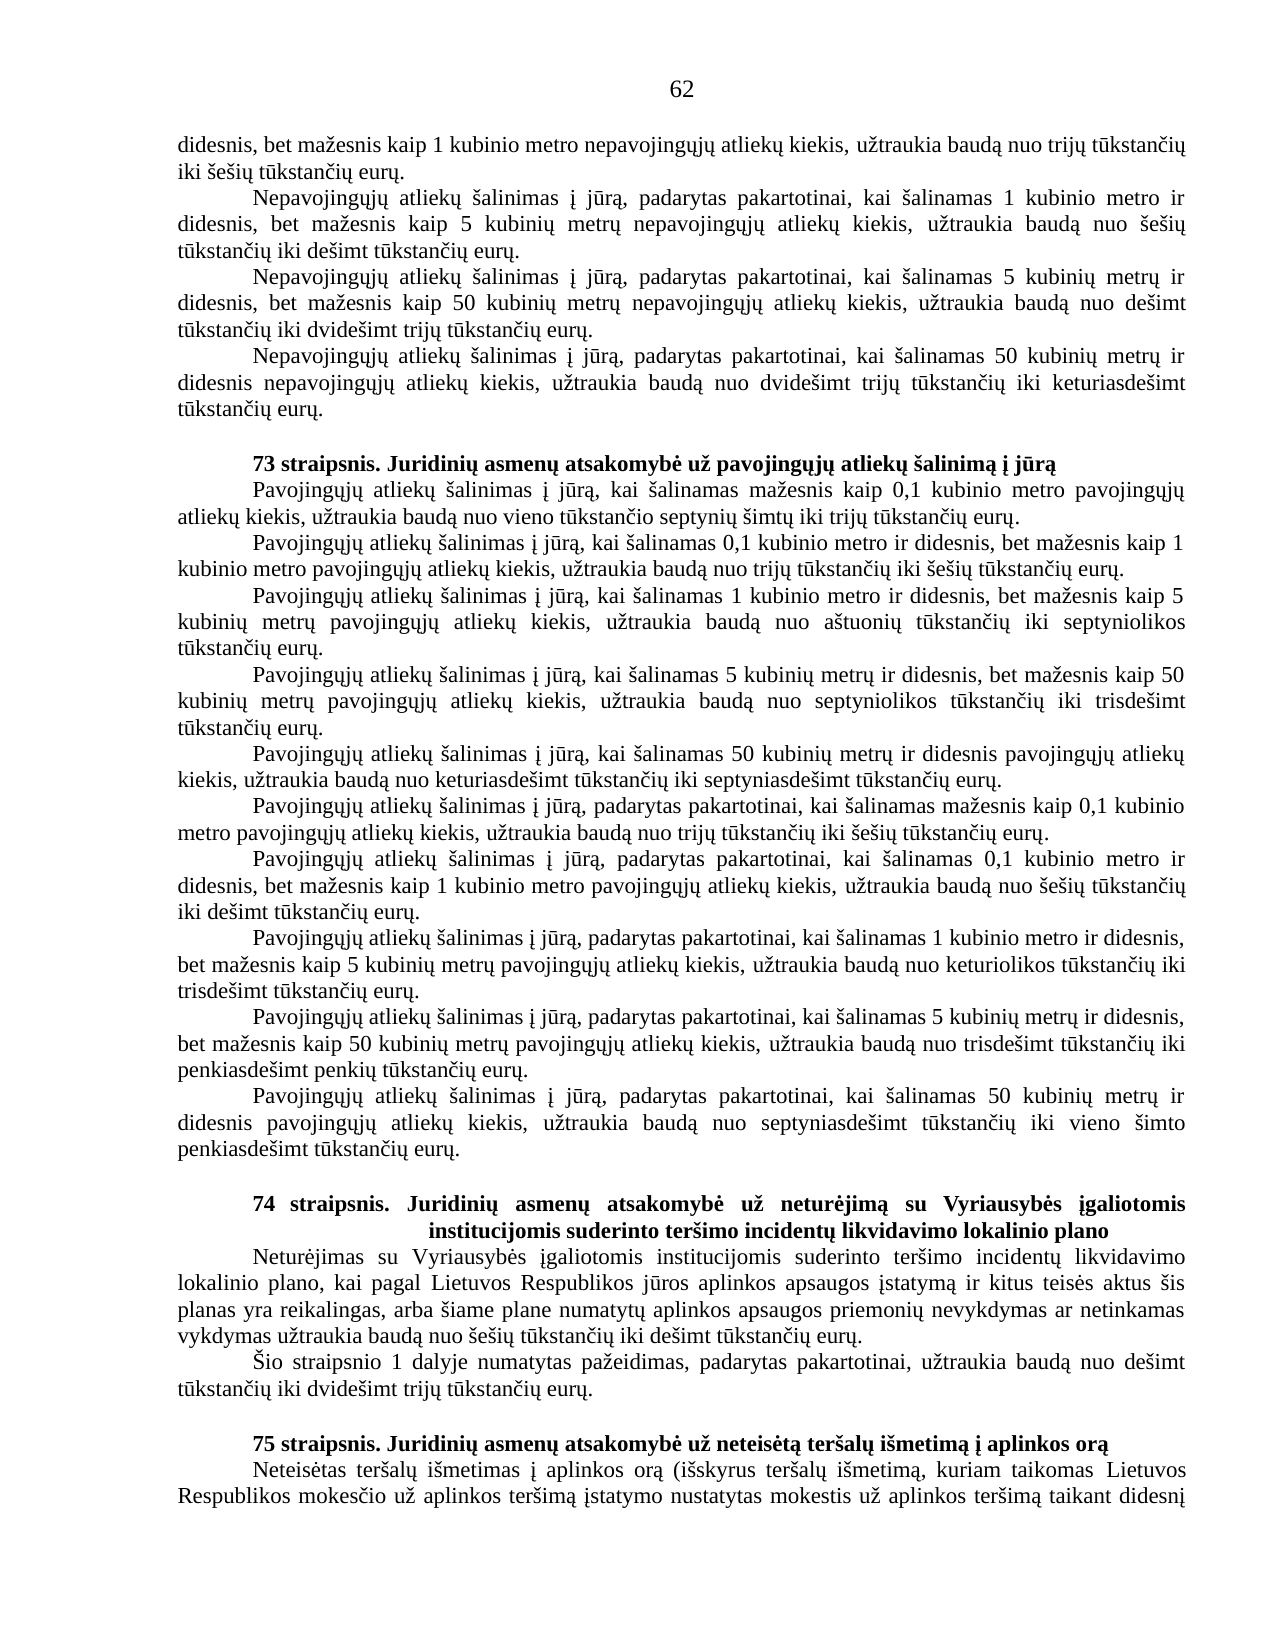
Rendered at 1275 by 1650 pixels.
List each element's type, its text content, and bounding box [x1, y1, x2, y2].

text Pavojingųjų atliekų šalinimas į jūrą, kai šalinamas mažesnis kaip 0,1 kubinio metro pavojingųjų atliekų kiekis, užtraukia baudą nuo vieno tūkstančio septynių šimtų iki trijų tūkstančių eurų. [177, 476, 1186, 529]
text Neturėjimas su Vyriausybės įgaliotomis institucijomis suderinto teršimo incidentų likvidavimo lokalinio plano, kai pagal Lietuvos Respublikos jūros aplinkos apsaugos įstatymą ir kitus teisės aktus šis planas yra reikalingas, arba šiame plane numatytų aplinkos apsaugos priemonių nevykdymas ar netinkamas vykdymas užtraukia baudą nuo šešių tūkstančių iki dešimt tūkstančių eurų. [177, 1243, 1186, 1348]
text Neteisėtas teršalų išmetimas į aplinkos orą (išskyrus teršalų išmetimą, kuriam taikomas Lietuvos Respublikos mokesčio už aplinkos teršimą įstatymo nustatytas mokestis už aplinkos teršimą taikant didesnį [177, 1456, 1186, 1509]
text Pavojingųjų atliekų šalinimas į jūrą, padarytas pakartotinai, kai šalinamas 0,1 kubinio metro ir didesnis, bet mažesnis kaip 1 kubinio metro pavojingųjų atliekų kiekis, užtraukia baudą nuo šešių tūkstančių iki dešimt tūkstančių eurų. [177, 845, 1186, 924]
text 73 straipsnis. Juridinių asmenų atsakomybė už pavojingųjų atliekų šalinimą į jūrą [177, 450, 1186, 476]
text didesnis, bet mažesnis kaip 1 kubinio metro nepavojingųjų atliekų kiekis, užtraukia baudą nuo trijų tūkstančių iki šešių tūkstančių eurų. [177, 131, 1186, 184]
text Pavojingųjų atliekų šalinimas į jūrą, kai šalinamas 0,1 kubinio metro ir didesnis, bet mažesnis kaip 1 kubinio metro pavojingųjų atliekų kiekis, užtraukia baudą nuo trijų tūkstančių iki šešių tūkstančių eurų. [177, 529, 1186, 582]
text Pavojingųjų atliekų šalinimas į jūrą, padarytas pakartotinai, kai šalinamas 50 kubinių metrų ir didesnis pavojingųjų atliekų kiekis, užtraukia baudą nuo septyniasdešimt tūkstančių iki vieno šimto penkiasdešimt tūkstančių eurų. [177, 1082, 1186, 1162]
text Pavojingųjų atliekų šalinimas į jūrą, padarytas pakartotinai, kai šalinamas 5 kubinių metrų ir didesnis, bet mažesnis kaip 50 kubinių metrų pavojingųjų atliekų kiekis, užtraukia baudą nuo trisdešimt tūkstančių iki penkiasdešimt penkių tūkstančių eurų. [177, 1003, 1186, 1082]
text Pavojingųjų atliekų šalinimas į jūrą, padarytas pakartotinai, kai šalinamas mažesnis kaip 0,1 kubinio metro pavojingųjų atliekų kiekis, užtraukia baudą nuo trijų tūkstančių iki šešių tūkstančių eurų. [177, 793, 1186, 845]
text 74 straipsnis. Juridinių asmenų atsakomybė už neturėjimą su Vyriausybės įgaliotomis institucijomis suderinto teršimo incidentų likvidavimo lokalinio plano [252, 1190, 1186, 1243]
text 75 straipsnis. Juridinių asmenų atsakomybė už neteisėtą teršalų išmetimą į aplinkos orą [252, 1430, 1186, 1456]
text Pavojingųjų atliekų šalinimas į jūrą, padarytas pakartotinai, kai šalinamas 1 kubinio metro ir didesnis, bet mažesnis kaip 5 kubinių metrų pavojingųjų atliekų kiekis, užtraukia baudą nuo keturiolikos tūkstančių iki trisdešimt tūkstančių eurų. [177, 924, 1186, 1003]
text Pavojingųjų atliekų šalinimas į jūrą, kai šalinamas 50 kubinių metrų ir didesnis pavojingųjų atliekų kiekis, užtraukia baudą nuo keturiasdešimt tūkstančių iki septyniasdešimt tūkstančių eurų. [177, 740, 1186, 793]
text Nepavojingųjų atliekų šalinimas į jūrą, padarytas pakartotinai, kai šalinamas 1 kubinio metro ir didesnis, bet mažesnis kaip 5 kubinių metrų nepavojingųjų atliekų kiekis, užtraukia baudą nuo šešių tūkstančių iki dešimt tūkstančių eurų. [177, 184, 1186, 263]
text Pavojingųjų atliekų šalinimas į jūrą, kai šalinamas 1 kubinio metro ir didesnis, bet mažesnis kaip 5 kubinių metrų pavojingųjų atliekų kiekis, užtraukia baudą nuo aštuonių tūkstančių iki septyniolikos tūkstančių eurų. [177, 582, 1186, 661]
text Pavojingųjų atliekų šalinimas į jūrą, kai šalinamas 5 kubinių metrų ir didesnis, bet mažesnis kaip 50 kubinių metrų pavojingųjų atliekų kiekis, užtraukia baudą nuo septyniolikos tūkstančių iki trisdešimt tūkstančių eurų. [177, 661, 1186, 740]
text Šio straipsnio 1 dalyje numatytas pažeidimas, padarytas pakartotinai, užtraukia baudą nuo dešimt tūkstančių iki dvidešimt trijų tūkstančių eurų. [177, 1348, 1186, 1401]
text Nepavojingųjų atliekų šalinimas į jūrą, padarytas pakartotinai, kai šalinamas 50 kubinių metrų ir didesnis nepavojingųjų atliekų kiekis, užtraukia baudą nuo dvidešimt trijų tūkstančių iki keturiasdešimt tūkstančių eurų. [177, 342, 1186, 421]
text Nepavojingųjų atliekų šalinimas į jūrą, padarytas pakartotinai, kai šalinamas 5 kubinių metrų ir didesnis, bet mažesnis kaip 50 kubinių metrų nepavojingųjų atliekų kiekis, užtraukia baudą nuo dešimt tūkstančių iki dvidešimt trijų tūkstančių eurų. [177, 263, 1186, 342]
